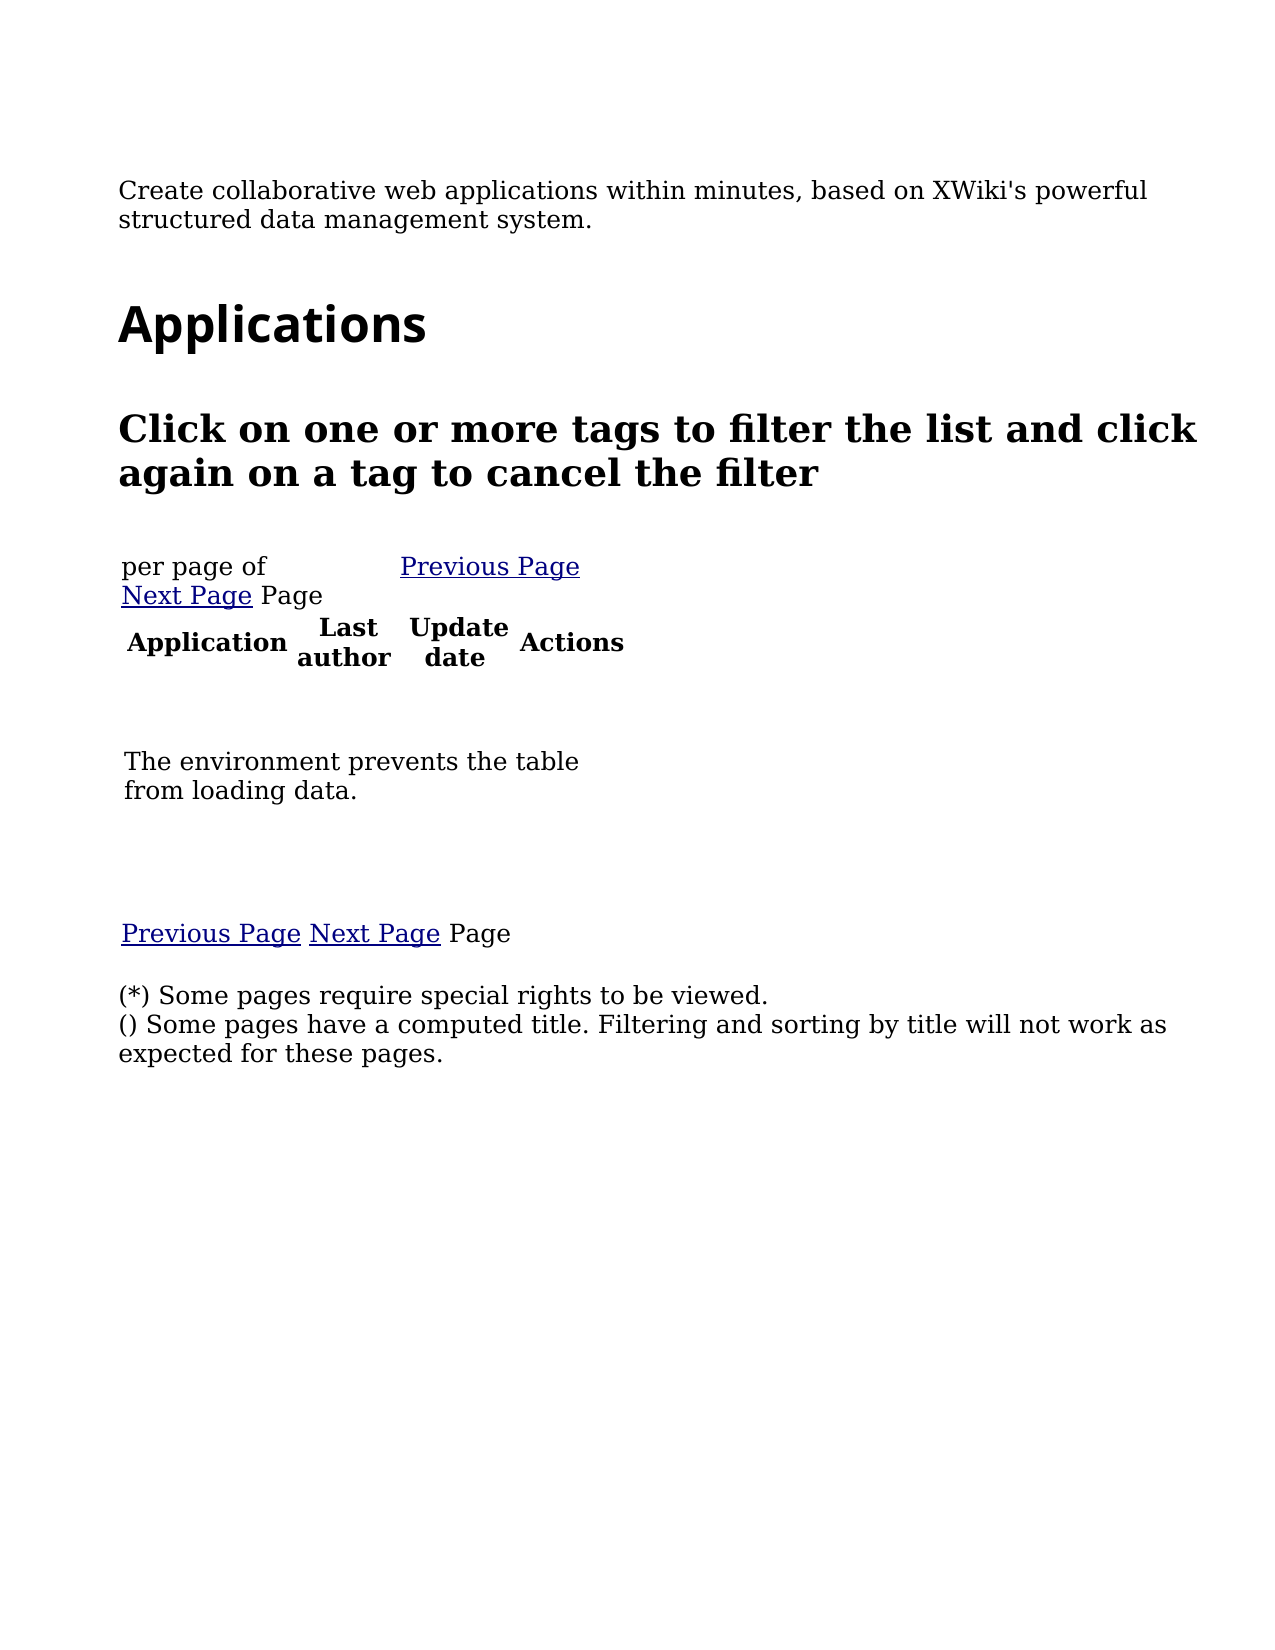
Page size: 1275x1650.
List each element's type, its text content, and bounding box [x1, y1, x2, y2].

table_cell [294, 704, 402, 744]
text () Some pages have a computed title. Filtering and sorting by title will not work as expected for these pages. [118, 1010, 1216, 1068]
table_cell [516, 704, 637, 744]
table_header Application [121, 610, 294, 704]
table_header Actions [516, 610, 637, 704]
table_cell The environment prevents the table from loading data. [121, 745, 637, 809]
subtitle Click on one or more tags to filter the list and click again on a tag to cancel the filter [118, 408, 1216, 496]
table_cell [121, 809, 637, 873]
text Create collaborative web applications within minutes, based on XWiki's powerful structured data management system. [118, 176, 1216, 235]
text (*) Some pages require special rights to be viewed. [118, 981, 1216, 1010]
table_cell [403, 704, 516, 744]
table_header per page of Previous Page Next Page Page [118, 513, 640, 876]
table_header Update date [403, 610, 516, 704]
table_header Last author [294, 610, 402, 704]
table_cell Previous Page Next Page Page [118, 916, 640, 981]
subtitle Applications [118, 289, 1216, 357]
table_cell [121, 704, 294, 744]
table_cell [118, 876, 640, 916]
